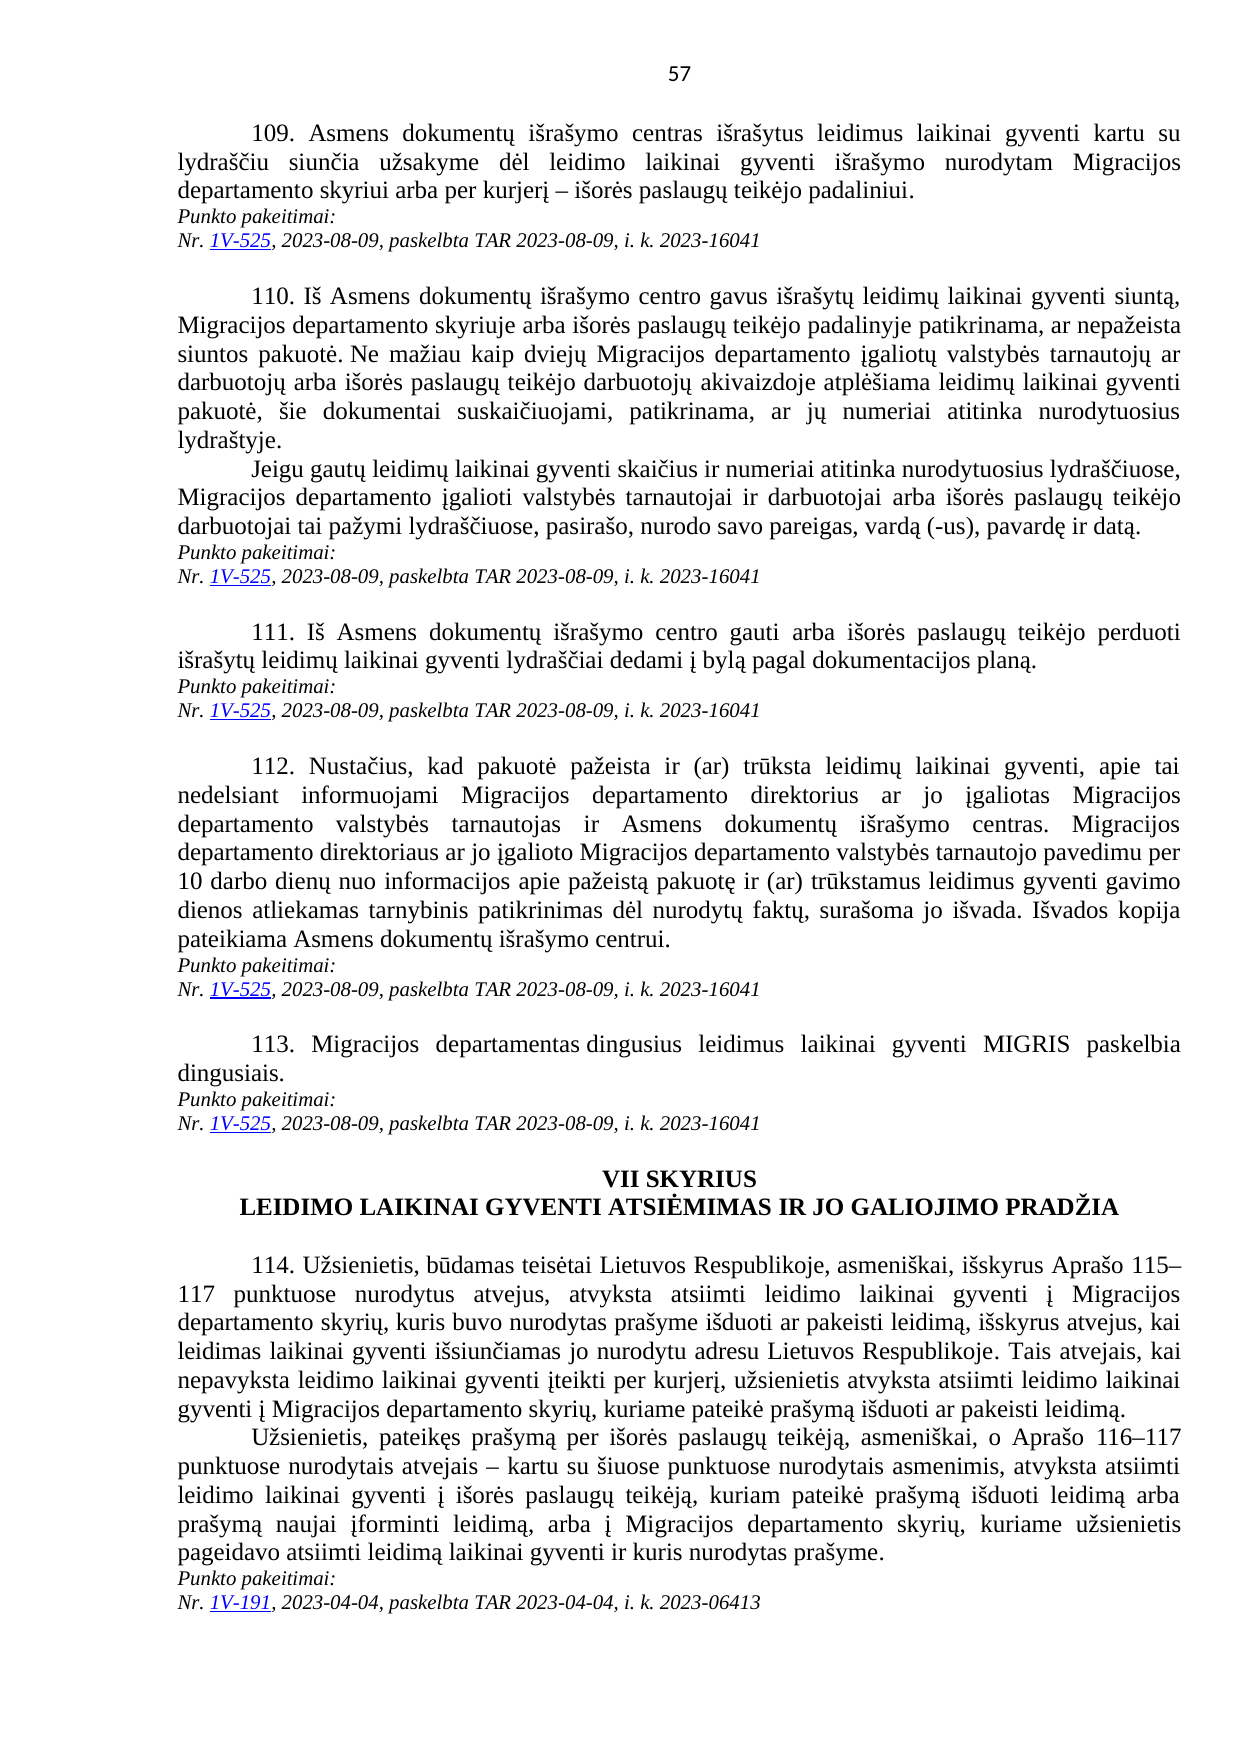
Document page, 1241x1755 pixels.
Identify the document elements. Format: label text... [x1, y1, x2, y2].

text Punkto pakeitimai: [177, 540, 1181, 564]
text 111. Iš Asmens dokumentų išrašymo centro gauti arba išorės paslaugų teikėjo perduoti išrašytų leidimų laikinai gyventi lydraščiai dedami į bylą pagal dokumentacijos planą. [177, 617, 1181, 674]
text Punkto pakeitimai: [177, 952, 1181, 977]
text 110. Iš Asmens dokumentų išrašymo centro gavus išrašytų leidimų laikinai gyventi siuntą, Migracijos departamento skyriuje arba išorės paslaugų teikėjo padalinyje patikrinama, ar nepažeista siuntos pakuotė. Ne mažiau kaip dviejų Migracijos departamento įgaliotų valstybės tarnautojų ar darbuotojų arba išorės paslaugų teikėjo darbuotojų akivaizdoje atplėšiama leidimų laikinai gyventi pakuotė, šie dokumentai suskaičiuojami, patikrinama, ar jų numeriai atitinka nurodytuosius lydraštyje. [177, 281, 1181, 454]
text 114. Užsienietis, būdamas teisėtai Lietuvos Respublikoje, asmeniškai, išskyrus Aprašo 115–117 punktuose nurodytus atvejus, atvyksta atsiimti leidimo laikinai gyventi į Migracijos departamento skyrių, kuris buvo nurodytas prašyme išduoti ar pakeisti leidimą, išskyrus atvejus, kai leidimas laikinai gyventi išsiunčiamas jo nurodytu adresu Lietuvos Respublikoje. Tais atvejais, kai nepavyksta leidimo laikinai gyventi įteikti per kurjerį, užsienietis atvyksta atsiimti leidimo laikinai gyventi į Migracijos departamento skyrių, kuriame pateikė prašymą išduoti ar pakeisti leidimą. [177, 1250, 1181, 1422]
text Punkto pakeitimai: [177, 1087, 1181, 1111]
text Užsienietis, pateikęs prašymą per išorės paslaugų teikėją, asmeniškai, o Aprašo 116–117 punktuose nurodytais atvejais – kartu su šiuose punktuose nurodytais asmenimis, atvyksta atsiimti leidimo laikinai gyventi į išorės paslaugų teikėją, kuriam pateikė prašymą išduoti leidimą arba prašymą naujai įforminti leidimą, arba į Migracijos departamento skyrių, kuriame užsienietis pageidavo atsiimti leidimą laikinai gyventi ir kuris nurodytas prašyme. [177, 1422, 1181, 1566]
text Nr. 1V-525, 2023-08-09, paskelbta TAR 2023-08-09, i. k. 2023-16041 [177, 698, 1181, 722]
text Nr. 1V-525, 2023-08-09, paskelbta TAR 2023-08-09, i. k. 2023-16041 [177, 228, 1181, 252]
text Punkto pakeitimai: [177, 204, 1181, 228]
text 109. Asmens dokumentų išrašymo centras išrašytus leidimus laikinai gyventi kartu su lydraščiu siunčia užsakyme dėl leidimo laikinai gyventi išrašymo nurodytam Migracijos departamento skyriui arba per kurjerį – išorės paslaugų teikėjo padaliniui. [177, 118, 1181, 204]
text Nr. 1V-525, 2023-08-09, paskelbta TAR 2023-08-09, i. k. 2023-16041 [177, 564, 1181, 588]
text Nr. 1V-191, 2023-04-04, paskelbta TAR 2023-04-04, i. k. 2023-06413 [177, 1590, 1181, 1614]
text VII SKYRIUS [177, 1164, 1181, 1192]
text Punkto pakeitimai: [177, 674, 1181, 698]
text 112. Nustačius, kad pakuotė pažeista ir (ar) trūksta leidimų laikinai gyventi, apie tai nedelsiant informuojami Migracijos departamento direktorius ar jo įgaliotas Migracijos departamento valstybės tarnautojas ir Asmens dokumentų išrašymo centras. Migracijos departamento direktoriaus ar jo įgalioto Migracijos departamento valstybės tarnautojo pavedimu per 10 darbo dienų nuo informacijos apie pažeistą pakuotę ir (ar) trūkstamus leidimus gyventi gavimo dienos atliekamas tarnybinis patikrinimas dėl nurodytų faktų, surašoma jo išvada. Išvados kopija pateikiama Asmens dokumentų išrašymo centrui. [177, 751, 1181, 952]
text Nr. 1V-525, 2023-08-09, paskelbta TAR 2023-08-09, i. k. 2023-16041 [177, 1111, 1181, 1135]
text LEIDIMO LAIKINAI GYVENTI ATSIĖMIMAS IR JO GALIOJIMO PRADŽIA [177, 1192, 1181, 1221]
text Punkto pakeitimai: [177, 1566, 1181, 1590]
text Nr. 1V-525, 2023-08-09, paskelbta TAR 2023-08-09, i. k. 2023-16041 [177, 977, 1181, 1001]
text Jeigu gautų leidimų laikinai gyventi skaičius ir numeriai atitinka nurodytuosius lydraščiuose, Migracijos departamento įgalioti valstybės tarnautojai ir darbuotojai arba išorės paslaugų teikėjo darbuotojai tai pažymi lydraščiuose, pasirašo, nurodo savo pareigas, vardą (-us), pavardę ir datą. [177, 454, 1181, 540]
text 113. Migracijos departamentas dingusius leidimus laikinai gyventi MIGRIS paskelbia dingusiais. [177, 1029, 1181, 1087]
